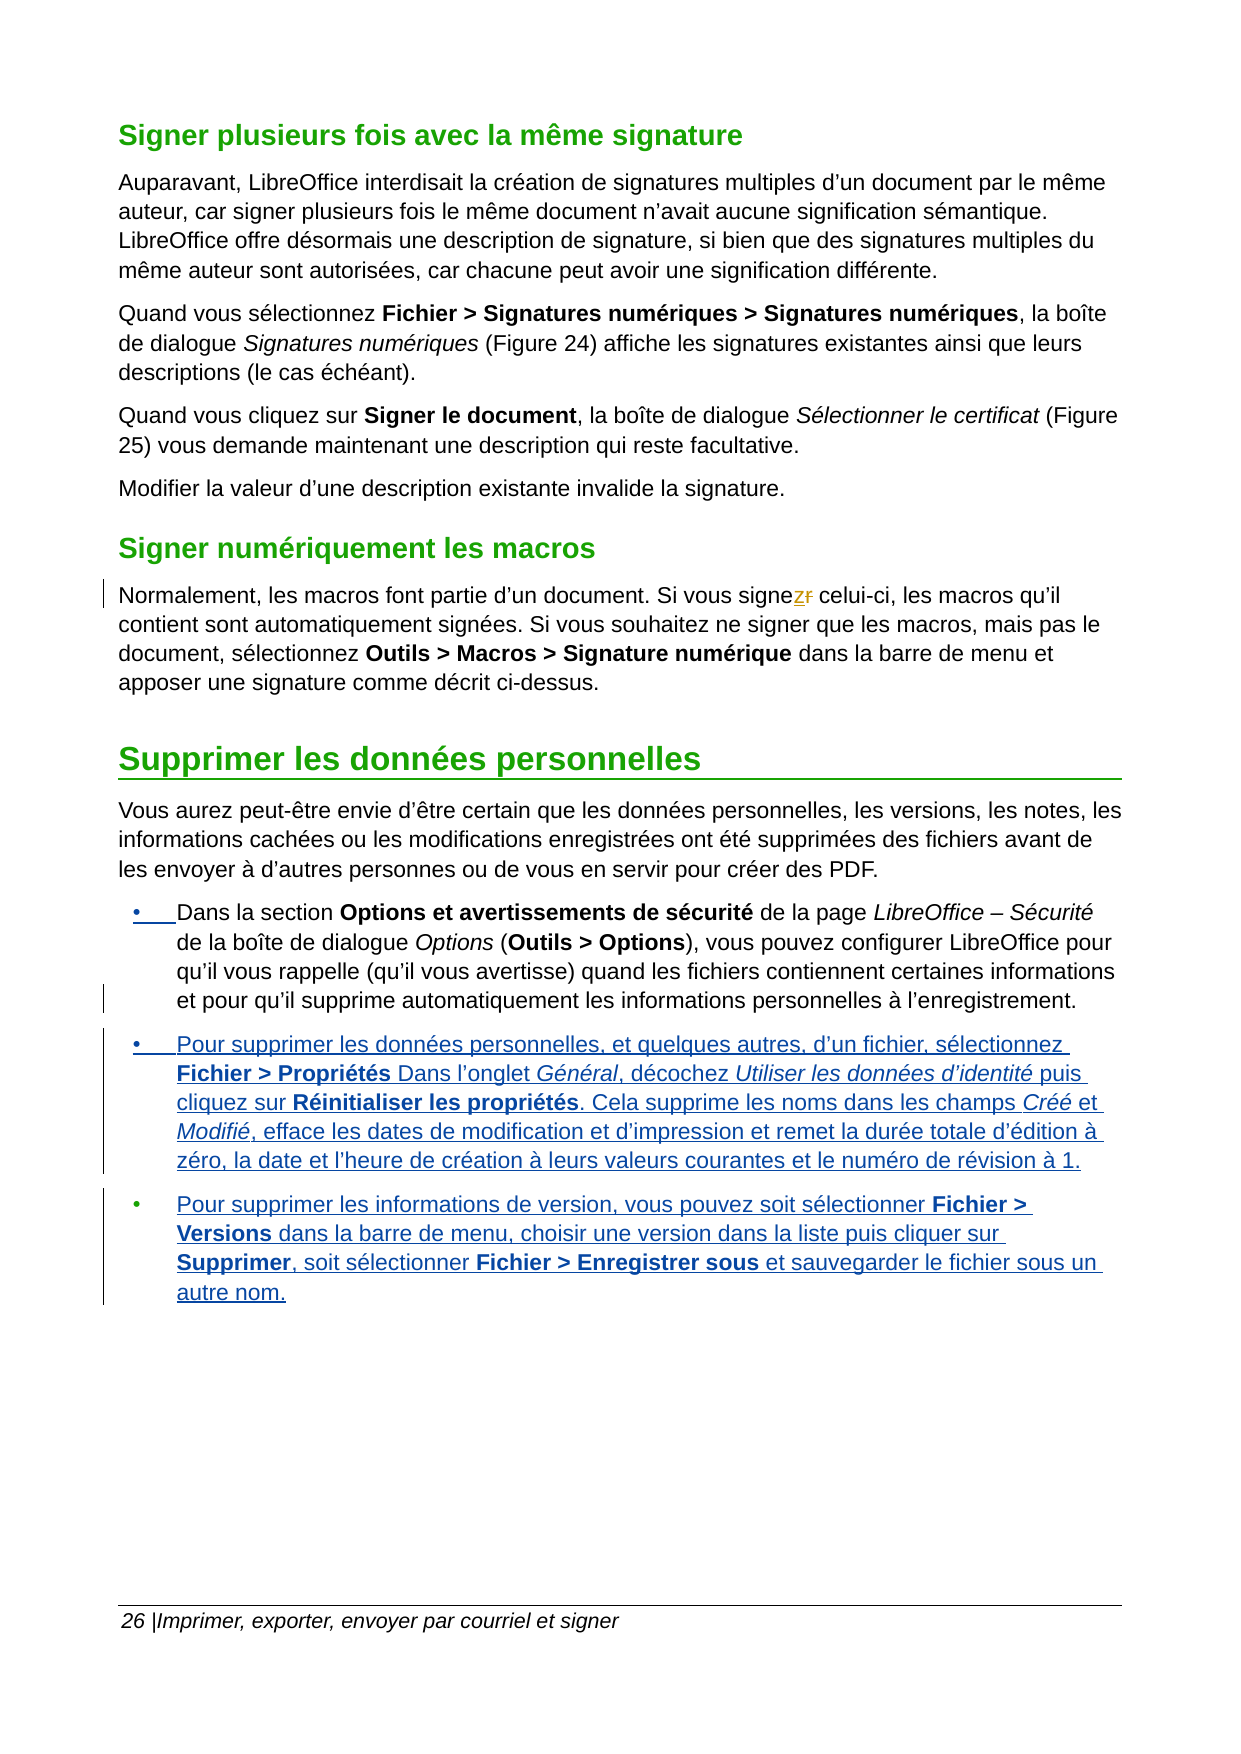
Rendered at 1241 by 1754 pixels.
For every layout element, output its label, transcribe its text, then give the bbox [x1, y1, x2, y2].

list Pour supprimer les informations de version, vous pouvez soit sélectionner Fichier > Versions dans la barre de menu, choisir une version dans la liste puis cliquer sur Supprimer, soit sélectionner Fichier > Enregistrer sous et sauvegarder le fichier sous un autre nom. [133, 1188, 1122, 1305]
subtitle Signer numériquement les macros [118, 531, 1122, 564]
text Quand vous sélectionnez Fichier > Signatures numériques > Signatures numériques, la boîte de dialogue Signatures numériques (Figure 24) affiche les signatures existantes ainsi que leurs descriptions (le cas échéant). [118, 297, 1122, 385]
text Vous aurez peut-être envie d’être certain que les données personnelles, les versions, les notes, les informations cachées ou les modifications enregistrées ont été supprimées des fichiers avant de les envoyer à d’autres personnes ou de vous en servir pour créer des PDF. [118, 794, 1122, 882]
subtitle Signer plusieurs fois avec la même signature [118, 118, 1122, 152]
text Modifier la valeur d’une description existante invalide la signature. [118, 472, 1122, 502]
list Dans la section Options et avertissements de sécurité de la page LibreOffice – Sécurité de la boîte de dialogue Options (Outils > Options), vous pouvez configurer LibreOffice pour qu’il vous rappelle (qu’il vous avertisse) quand les fichiers contiennent certaines informations et pour qu’il supprime automatiquement les informations personnelles à l’enregistrement. [133, 897, 1122, 1013]
text Auparavant, LibreOffice interdisait la création de signatures multiples d’un document par le même auteur, car signer plusieurs fois le même document n’avait aucune signification sémantique. LibreOffice offre désormais une description de signature, si bien que des signatures multiples du même auteur sont autorisées, car chacune peut avoir une signification différente. [118, 166, 1122, 283]
text Normalement, les macros font partie d’un document. Si vous signez celui-ci, les macros qu’il contient sont automatiquement signées. Si vous souhaitez ne signer que les macros, mais pas le document, sélectionnez Outils > Macros > Signature numérique dans la barre de menu et apposer une signature comme décrit ci-dessus. [118, 579, 1122, 696]
text Quand vous cliquez sur Signer le document, la boîte de dialogue Sélectionner le certificat (Figure 25) vous demande maintenant une description qui reste facultative. [118, 399, 1122, 458]
subtitle Supprimer les données personnelles [118, 739, 1122, 778]
list Pour supprimer les données personnelles, et quelques autres, d’un fichier, sélectionnez Fichier > Propriétés Dans l’onglet Général, décochez Utiliser les données d’identité puis cliquez sur Réinitialiser les propriétés. Cela supprime les noms dans les champs Créé et Modifié, efface les dates de modification et d’impression et remet la durée totale d’édition à zéro, la date et l’heure de création à leurs valeurs courantes et le numéro de révision à 1. [133, 1028, 1122, 1174]
